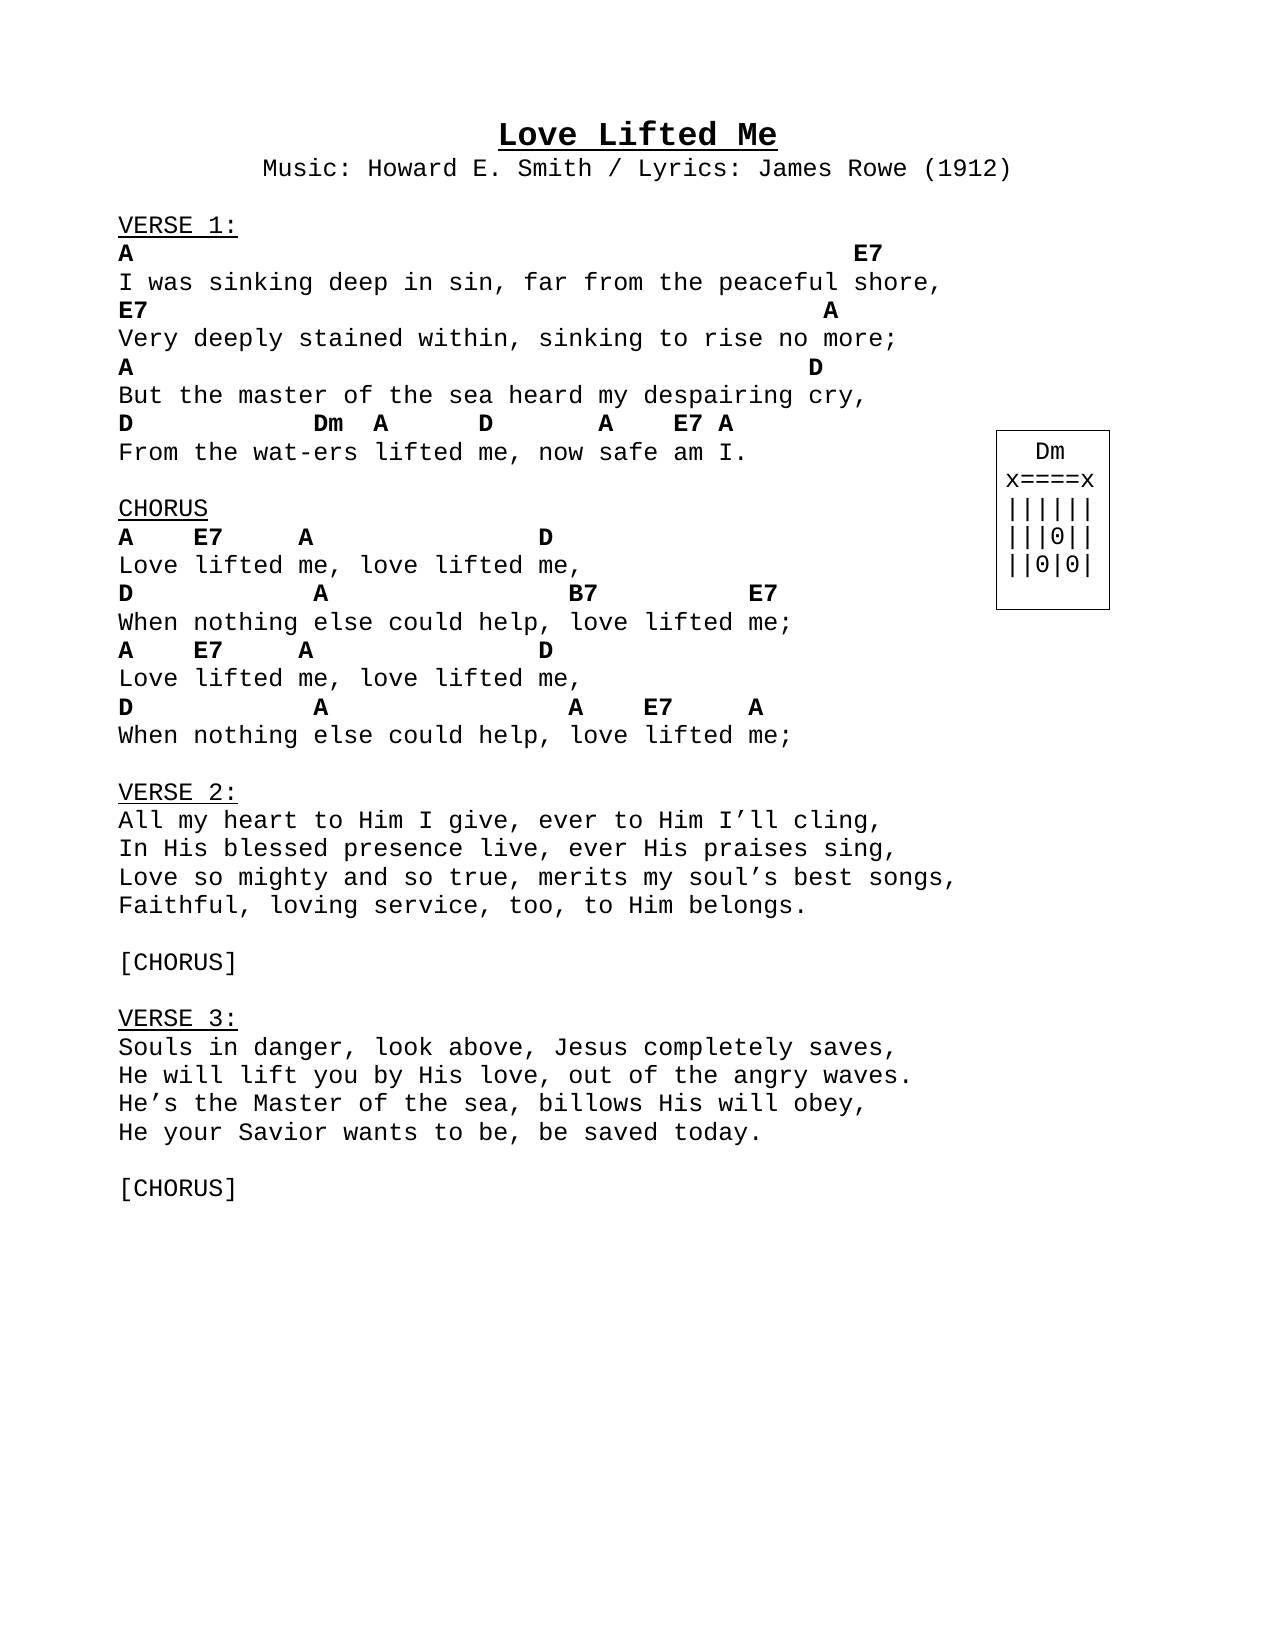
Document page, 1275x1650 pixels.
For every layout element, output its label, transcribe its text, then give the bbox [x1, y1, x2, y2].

text He will lift you by His love, out of the angry waves. [118, 1063, 1157, 1091]
text [1110, 496, 1157, 524]
text Dm [1005, 439, 1100, 467]
text [1110, 524, 1157, 553]
text But the master of the sea heard my despairing cry, [118, 383, 1157, 411]
text x====x [1005, 467, 1100, 495]
text He your Savior wants to be, be saved today. [118, 1119, 1157, 1148]
text VERSE 2: [118, 779, 1157, 808]
text Love so mighty and so true, merits my soul’s best songs, [118, 864, 1157, 893]
text |||0|| [1005, 524, 1100, 552]
text Love lifted me, love lifted me, [118, 553, 996, 581]
text D A A E7 A [118, 694, 1157, 723]
text He’s the Master of the sea, billows His will obey, [118, 1091, 1157, 1119]
text Faithful, loving service, too, to Him belongs. [118, 893, 1157, 921]
text When nothing else could help, love lifted me; [118, 609, 1157, 638]
text D A B7 E7 [118, 581, 996, 609]
text E7 A [118, 298, 1157, 326]
text All my heart to Him I give, ever to Him I’ll cling, [118, 808, 1157, 836]
text CHORUS [118, 496, 996, 524]
text In His blessed presence live, ever His praises sing, [118, 836, 1157, 864]
text Love Lifted Me [118, 118, 1157, 156]
text D Dm A D A E7 A [118, 411, 1157, 439]
text [997, 431, 1109, 609]
text I was sinking deep in sin, far from the peaceful shore, [118, 269, 1157, 298]
text From the wat-ers lifted me, now safe am I. [118, 439, 996, 468]
text [CHORUS] [118, 1176, 1157, 1204]
text [CHORUS] [118, 949, 1157, 978]
text Souls in danger, look above, Jesus completely saves, [118, 1034, 1157, 1063]
text Very deeply stained within, sinking to rise no more; [118, 326, 1157, 354]
text A D [118, 354, 1157, 383]
text [1110, 581, 1157, 609]
text Music: Howard E. Smith / Lyrics: James Rowe (1912) [118, 156, 1157, 184]
text VERSE 1: [118, 213, 1157, 241]
text Love lifted me, love lifted me, [118, 666, 1157, 694]
text [1110, 553, 1157, 581]
text |||||| [1005, 495, 1100, 524]
text A E7 A D [118, 638, 1157, 666]
text A E7 [118, 241, 1157, 269]
text A E7 A D [118, 524, 996, 553]
text [1110, 439, 1157, 468]
text When nothing else could help, love lifted me; [118, 723, 1157, 751]
text VERSE 3: [118, 1006, 1157, 1034]
text ||0|0| [1005, 552, 1100, 580]
